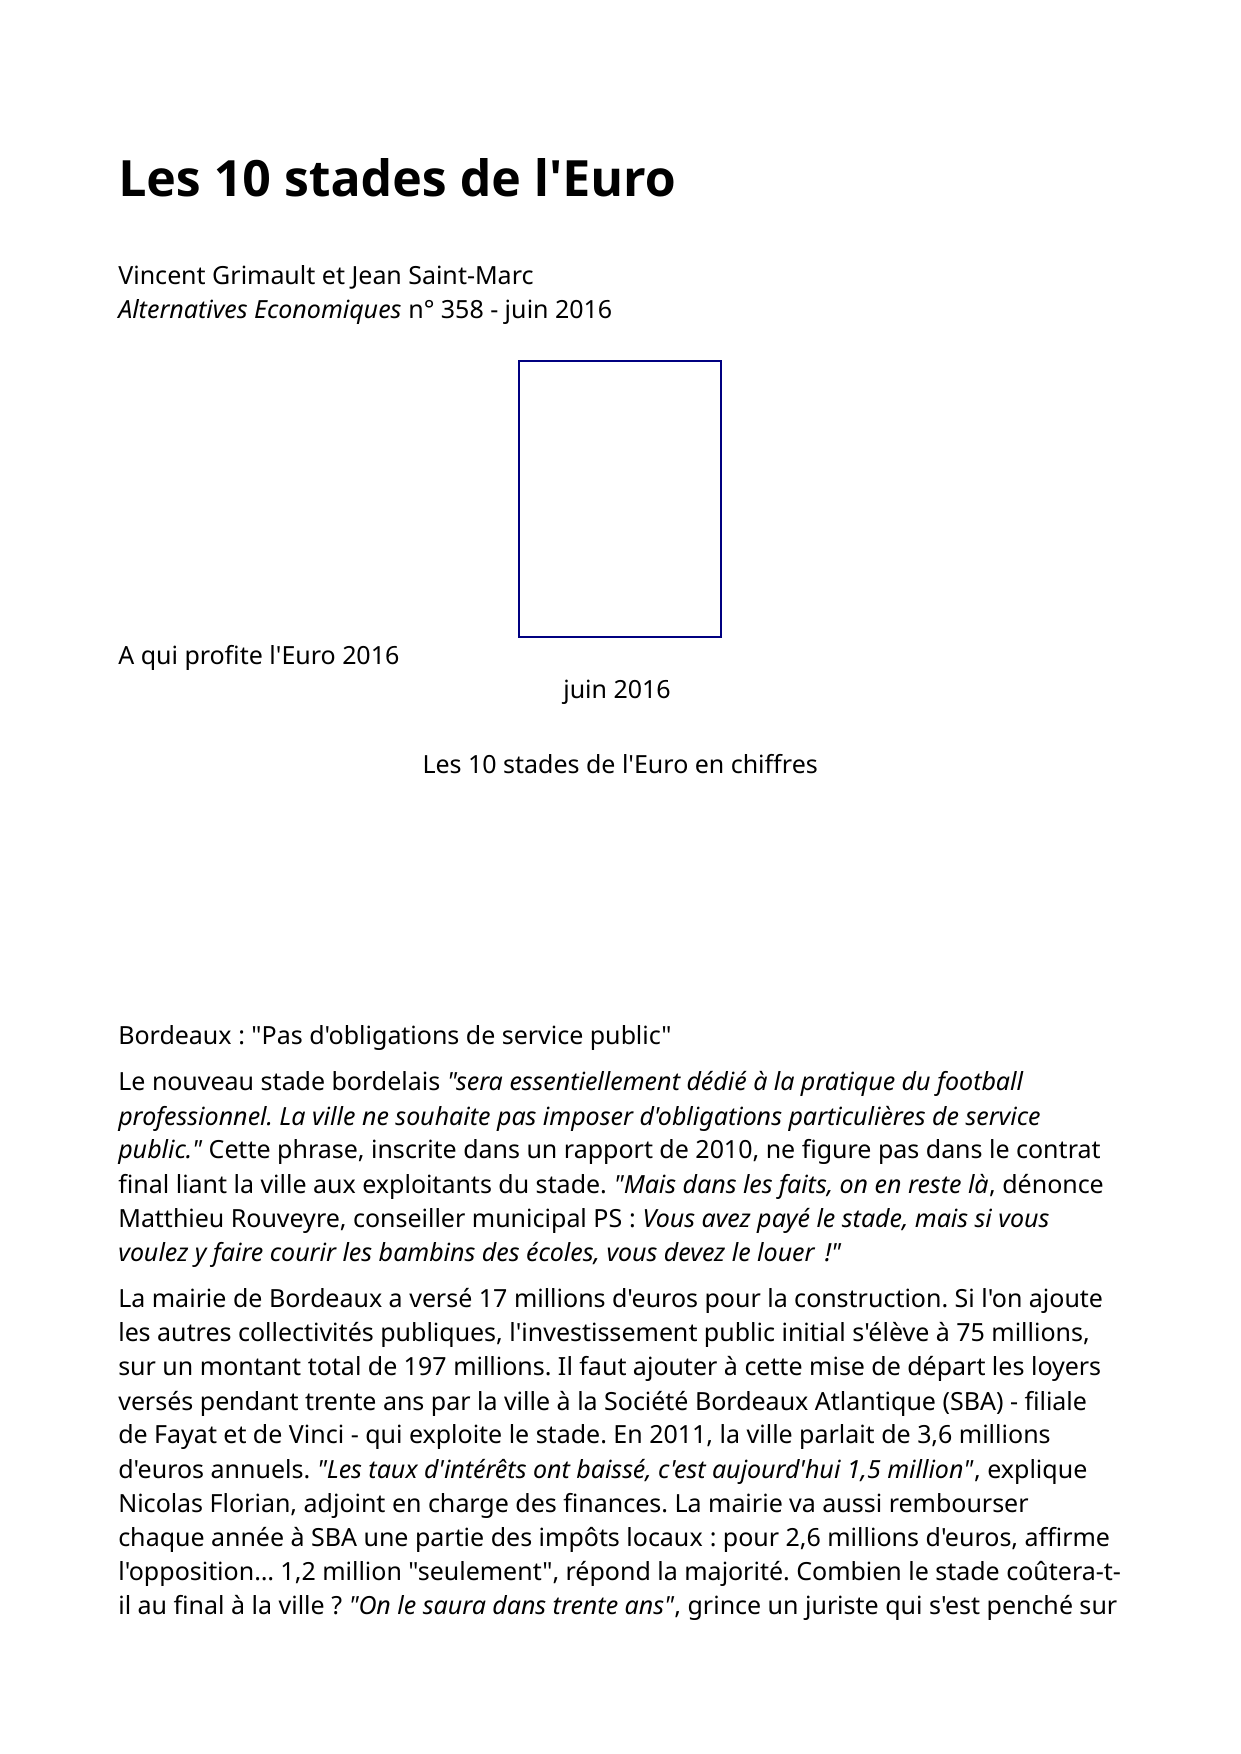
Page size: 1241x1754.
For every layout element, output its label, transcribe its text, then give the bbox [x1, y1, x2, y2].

text Le nouveau stade bordelais "sera essentiellement dédié à la pratique du football professionnel. La ville ne souhaite pas imposer d'obligations particulières de service public." Cette phrase, inscrite dans un rapport de 2010, ne figure pas dans le contrat final liant la ville aux exploitants du stade. "Mais dans les faits, on en reste là, dénonce Matthieu Rouveyre, conseiller municipal PS : Vous avez payé le stade, mais si vous voulez y faire courir les bambins des écoles, vous devez le louer !" [118, 1064, 1122, 1268]
text juin 2016 [118, 672, 1122, 706]
text La mairie de Bordeaux a versé 17 millions d'euros pour la construction. Si l'on ajoute les autres collectivités publiques, l'investissement public initial s'élève à 75 millions, sur un montant total de 197 millions. Il faut ajouter à cette mise de départ les loyers versés pendant trente ans par la ville à la Société Bordeaux Atlantique (SBA) - filiale de Fayat et de Vinci - qui exploite le stade. En 2011, la ville parlait de 3,6 millions d'euros annuels. "Les taux d'intérêts ont baissé, c'est aujourd'hui 1,5 million", explique Nicolas Florian, adjoint en charge des finances. La mairie va aussi rembourser chaque année à SBA une partie des impôts locaux : pour 2,6 millions d'euros, affirme l'opposition… 1,2 million "seulement", répond la majorité. Combien le stade coûtera-t-il au final à la ville ? "On le saura dans trente ans", grince un juriste qui s'est penché sur [118, 1281, 1122, 1622]
text Vincent Grimault et Jean Saint-Marc Alternatives Economiques n° 358 - juin 2016 [118, 258, 1122, 326]
subtitle Les 10 stades de l'Euro [118, 143, 1122, 211]
text Les 10 stades de l'Euro en chiffres [118, 747, 1122, 781]
text A qui profite l'Euro 2016 [118, 638, 1122, 672]
text Bordeaux : "Pas d'obligations de service public" [118, 1017, 1122, 1052]
